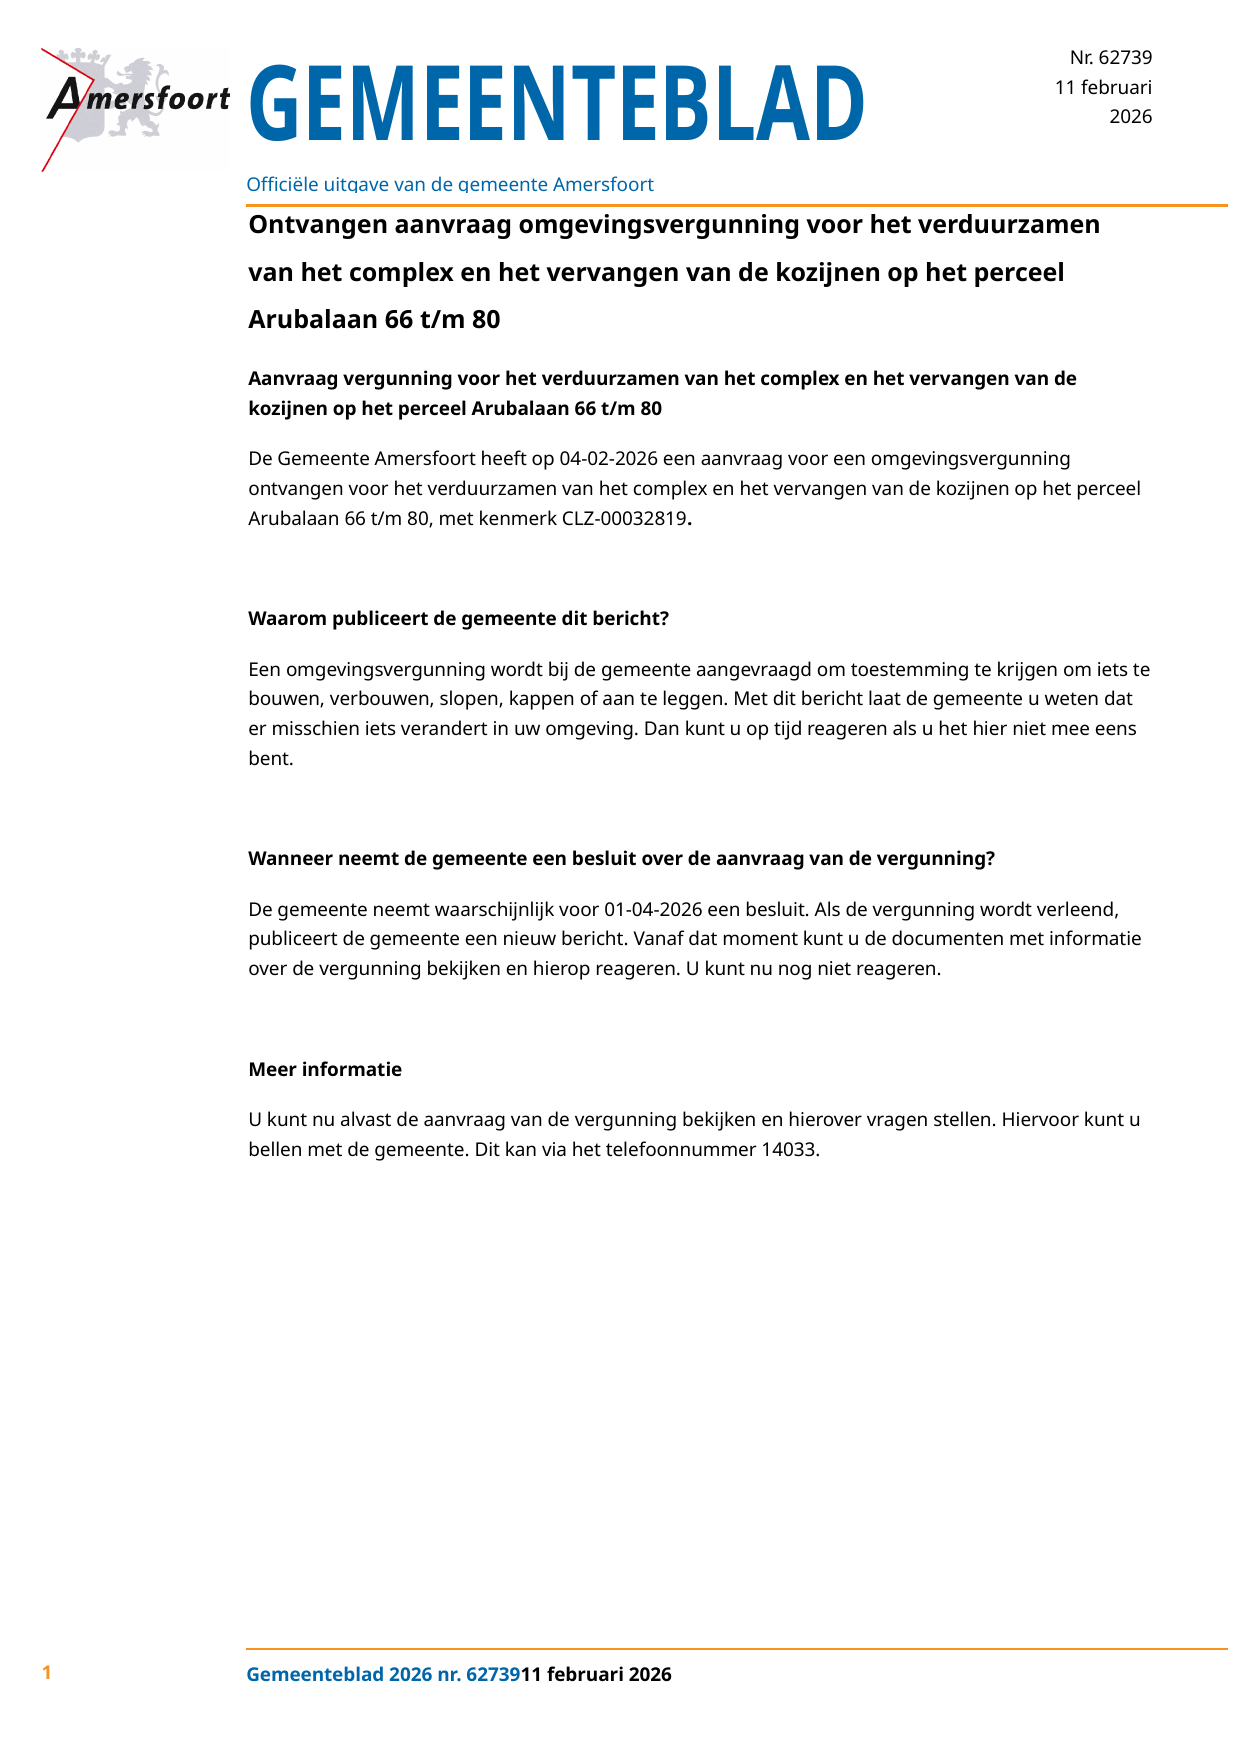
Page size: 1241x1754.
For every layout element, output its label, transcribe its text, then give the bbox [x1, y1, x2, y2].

text De gemeente neemt waarschijnlijk voor 01-04-2026 een besluit. Als de vergunning wordt verleend, publiceert de gemeente een nieuw bericht. Vanaf dat moment kunt u de documenten met informatie over de vergunning bekijken en hierop reageren. U kunt nu nog niet reageren. [248, 896, 1152, 981]
text Ontvangen aanvraag omgevingsvergunning voor het verduurzamen van het complex en het vervangen van de kozijnen op het perceel Arubalaan 66 t/m 80 [248, 207, 1152, 336]
text Wanneer neemt de gemeente een besluit over de aanvraag van de vergunning? [248, 846, 1152, 871]
text U kunt nu alvast de aanvraag van de vergunning bekijken en hierover vragen stellen. Hiervoor kunt u bellen met de gemeente. Dit kan via het telefoonnummer 14033. [248, 1106, 1152, 1162]
text Aanvraag vergunning voor het verduurzamen van het complex en het vervangen van de kozijnen op het perceel Arubalaan 66 t/m 80 [248, 366, 1152, 421]
text Meer informatie [248, 1056, 1152, 1082]
text Een omgevingsvergunning wordt bij de gemeente aangevraagd om toestemming te krijgen om iets te bouwen, verbouwen, slopen, kappen of aan te leggen. Met dit bericht laat de gemeente u weten dat er misschien iets verandert in uw omgeving. Dan kunt u op tijd reageren als u het hier niet mee eens bent. [248, 656, 1152, 770]
picture [41, 47, 231, 172]
text Waarom publiceert de gemeente dit bericht? [248, 606, 1152, 631]
text De Gemeente Amersfoort heeft op 04-02-2026 een aanvraag voor een omgevingsvergunning ontvangen voor het verduurzamen van het complex en het vervangen van de kozijnen op het perceel Arubalaan 66 t/m 80, met kenmerk CLZ-00032819. [248, 446, 1152, 530]
